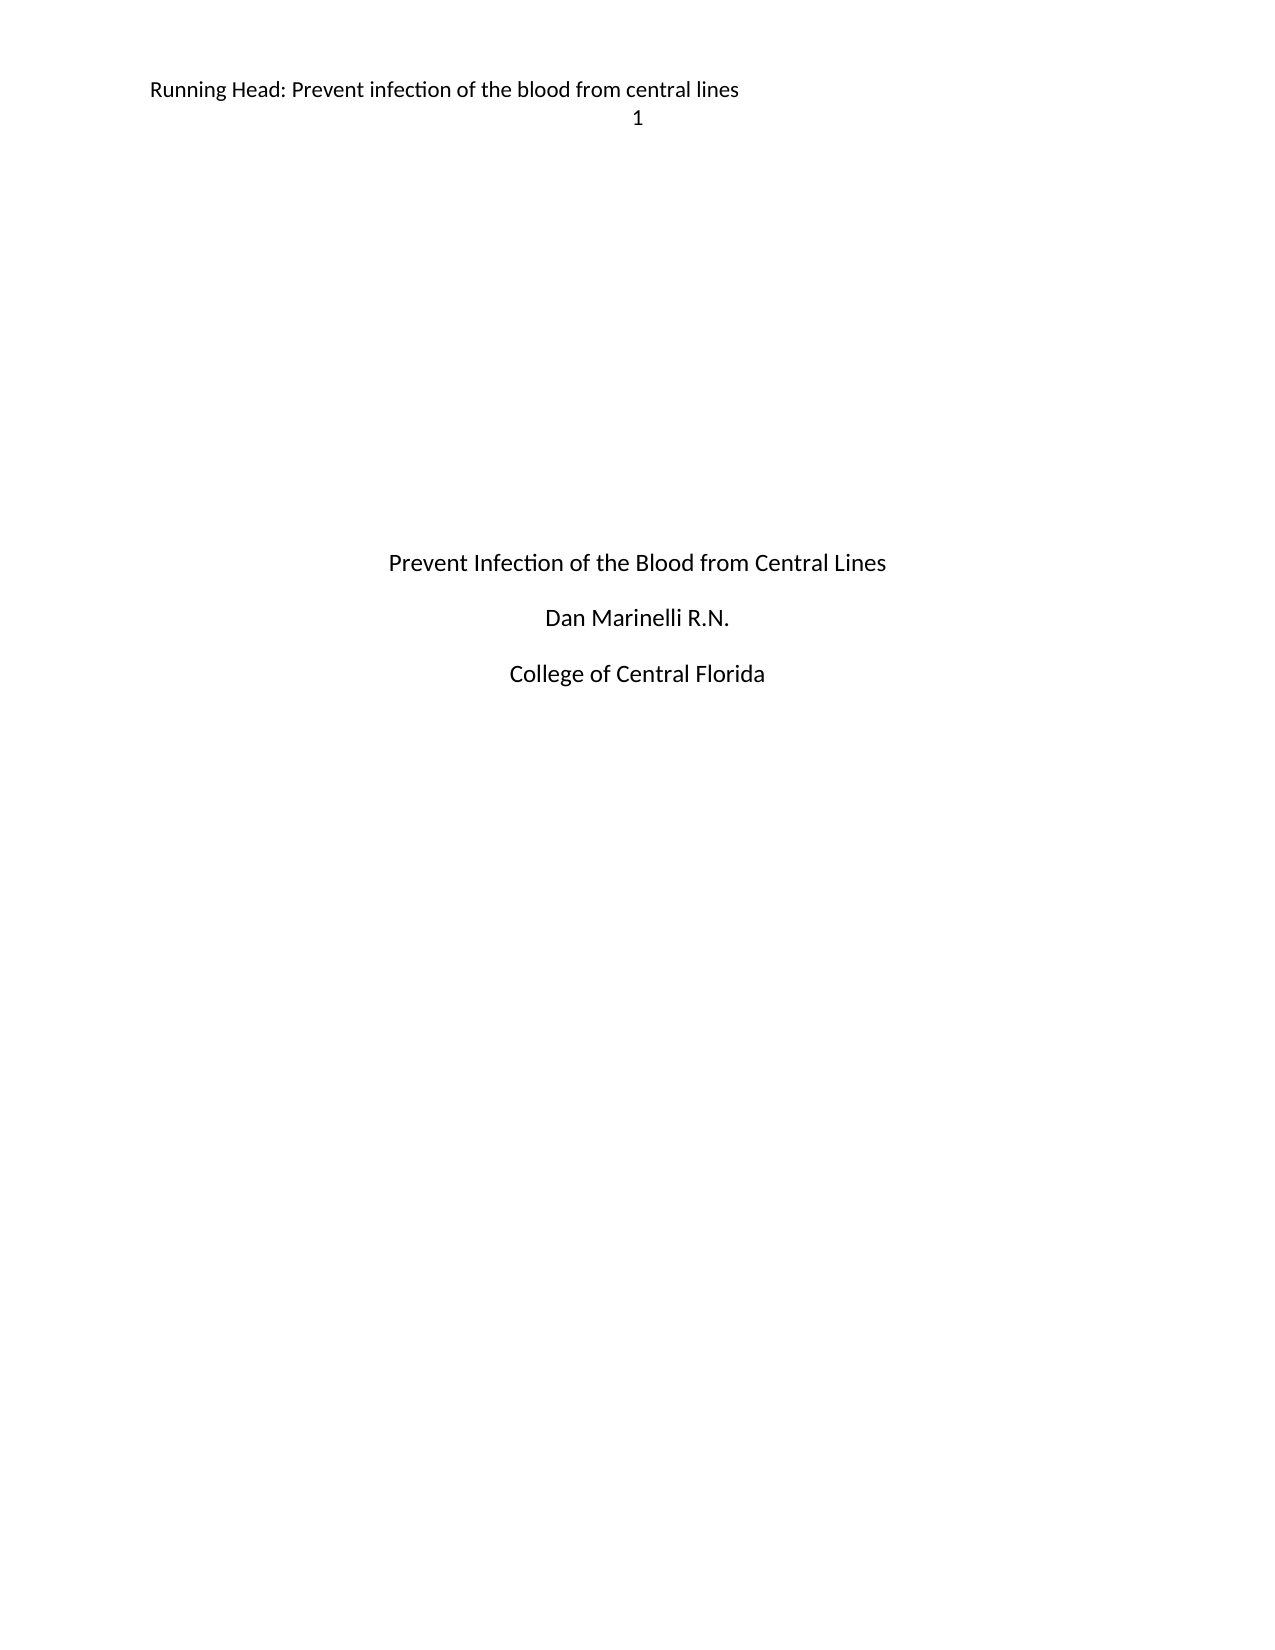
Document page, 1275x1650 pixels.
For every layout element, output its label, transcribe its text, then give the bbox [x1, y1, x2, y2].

text Prevent Infection of the Blood from Central Lines [150, 547, 1125, 577]
text College of Central Florida [150, 658, 1125, 689]
text Dan Marinelli R.N. [150, 603, 1125, 633]
